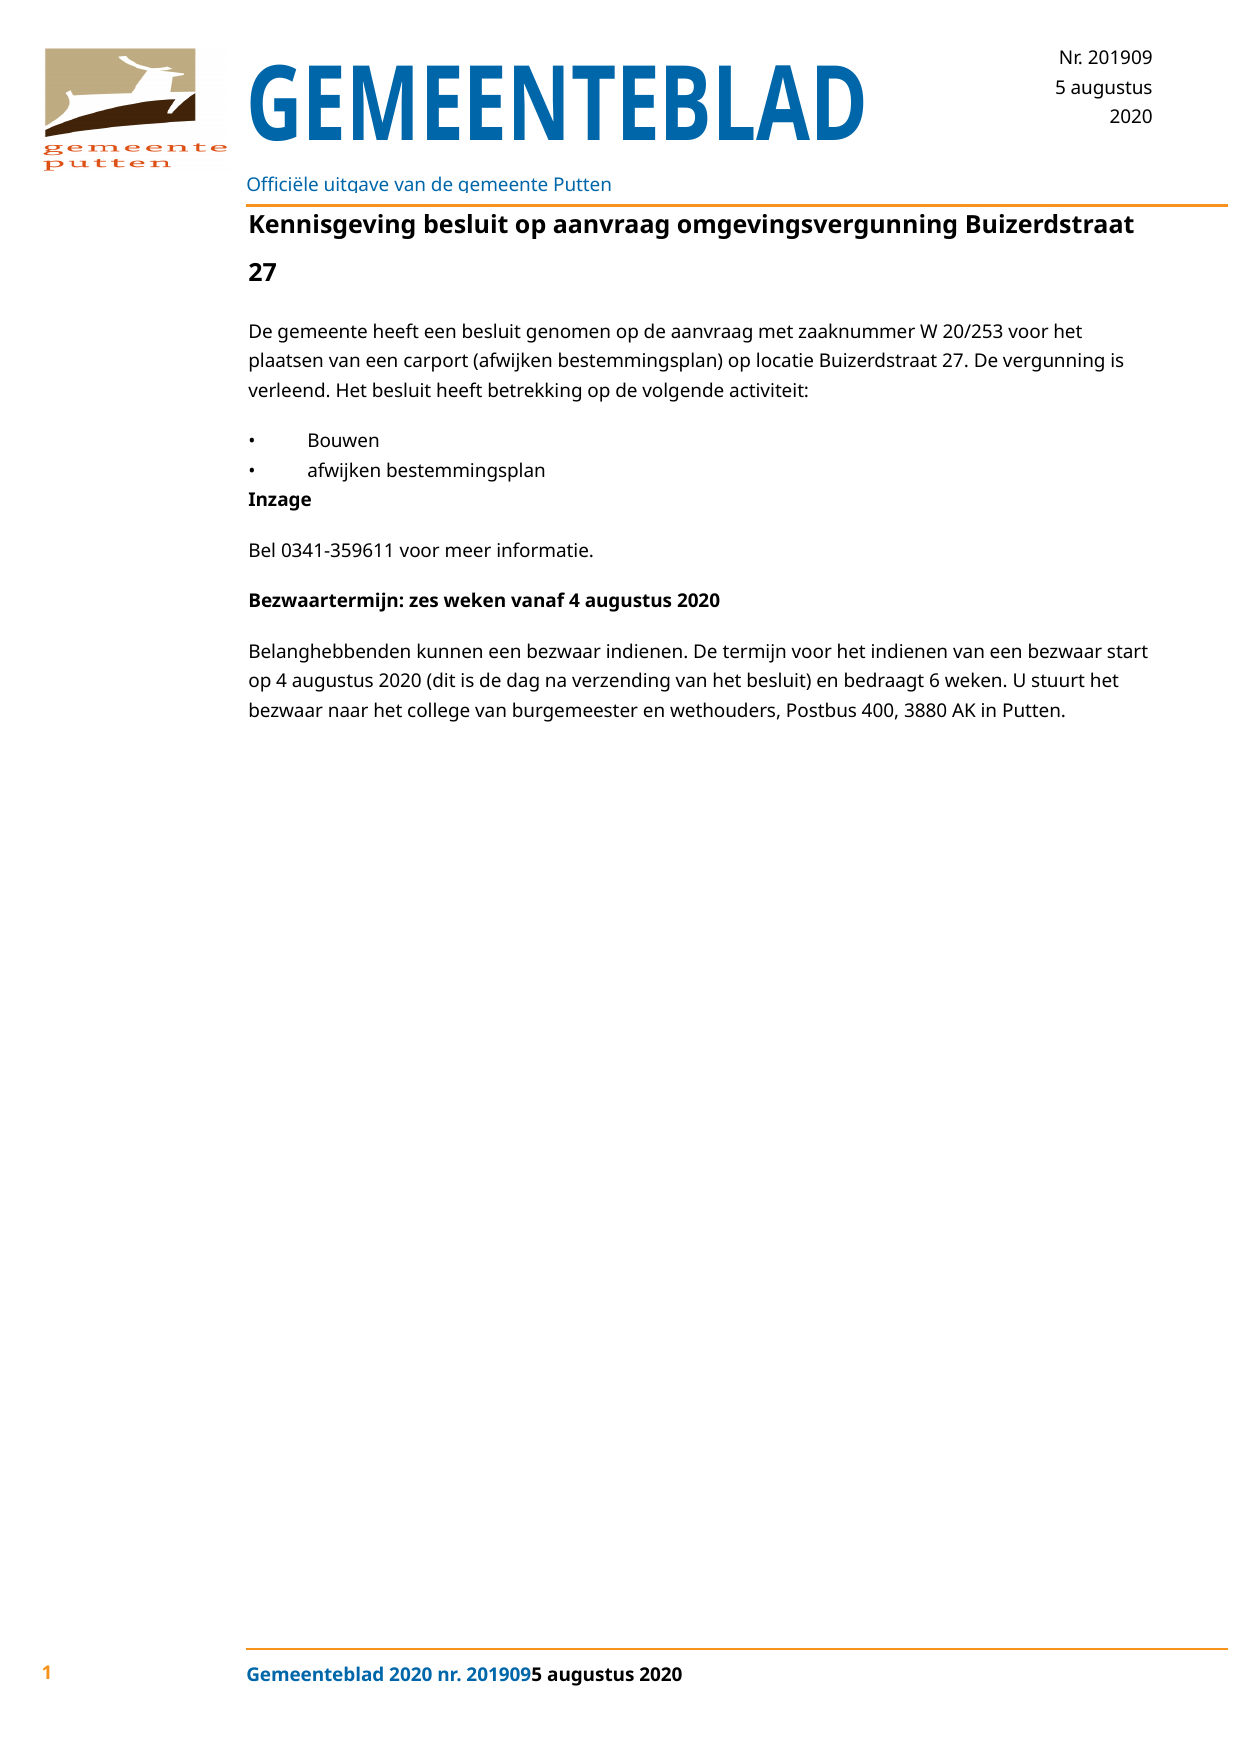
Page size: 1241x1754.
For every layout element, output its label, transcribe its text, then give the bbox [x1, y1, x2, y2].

text Bezwaartermijn: zes weken vanaf 4 augustus 2020 [248, 587, 1152, 613]
text Belanghebbenden kunnen een bezwaar indienen. De termijn voor het indienen van een bezwaar start op 4 augustus 2020 (dit is de dag na verzending van het besluit) en bedraagt 6 weken. U stuurt het bezwaar naar het college van burgemeester en wethouders, Postbus 400, 3880 AK in Putten. [248, 638, 1152, 723]
picture [41, 47, 231, 172]
list afwijken bestemmingsplan [248, 457, 1152, 483]
text Kennisgeving besluit op aanvraag omgevingsvergunning Buizerdstraat 27 [248, 207, 1152, 288]
list Bouwen [248, 427, 1152, 453]
text De gemeente heeft een besluit genomen op de aanvraag met zaaknummer W 20/253 voor het plaatsen van een carport (afwijken bestemmingsplan) op locatie Buizerdstraat 27. De vergunning is verleend. Het besluit heeft betrekking op de volgende activiteit: [248, 318, 1152, 403]
text Inzage [248, 487, 1152, 512]
text Bel 0341-359611 voor meer informatie. [248, 537, 1152, 563]
